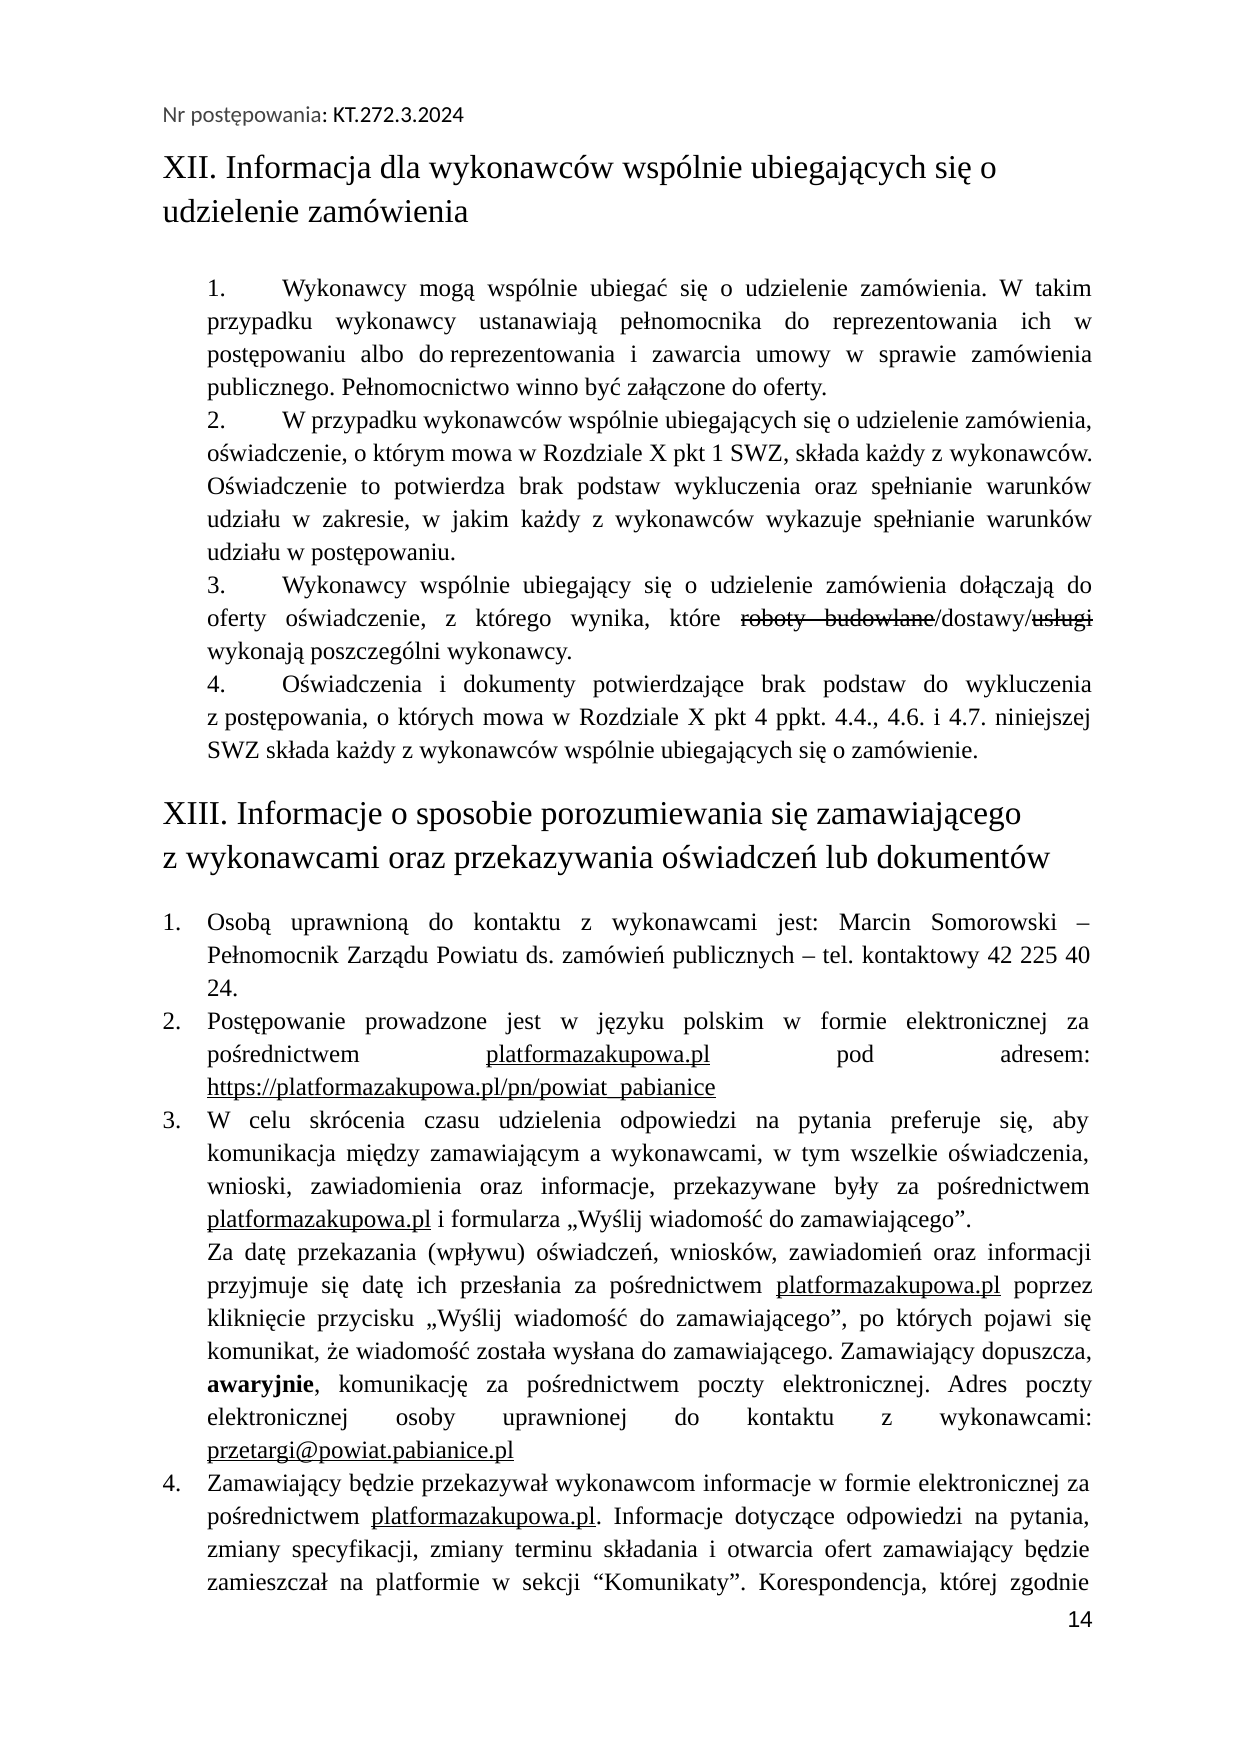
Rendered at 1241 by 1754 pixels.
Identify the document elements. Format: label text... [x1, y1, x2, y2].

list W celu skrócenia czasu udzielenia odpowiedzi na pytania preferuje się, aby komunikacja między zamawiającym a wykonawcami, w tym wszelkie oświadczenia, wnioski, zawiadomienia oraz informacje, przekazywane były za pośrednictwem platformazakupowa.pl i formularza „Wyślij wiadomość do zamawiającego”. [162, 1105, 1090, 1233]
subtitle XIII. Informacje o sposobie porozumiewania się zamawiającego z wykonawcami oraz przekazywania oświadczeń lub dokumentów [162, 793, 1093, 876]
list Wykonawcy wspólnie ubiegający się o udzielenie zamówienia dołączają do oferty oświadczenie, z którego wynika, które roboty budowlane/dostawy/usługi wykonają poszczególni wykonawcy. [207, 570, 1093, 665]
list Zamawiający będzie przekazywał wykonawcom informacje w formie elektronicznej za pośrednictwem platformazakupowa.pl. Informacje dotyczące odpowiedzi na pytania, zmiany specyfikacji, zmiany terminu składania i otwarcia ofert zamawiający będzie zamieszczał na platformie w sekcji “Komunikaty”. Korespondencja, której zgodnie [162, 1468, 1090, 1596]
list W przypadku wykonawców wspólnie ubiegających się o udzielenie zamówienia, oświadczenie, o którym mowa w Rozdziale X pkt 1 SWZ, składa każdy z wykonawców. Oświadczenie to potwierdza brak podstaw wykluczenia oraz spełnianie warunków udziału w zakresie, w jakim każdy z wykonawców wykazuje spełnianie warunków udziału w postępowaniu. [207, 405, 1093, 566]
subtitle XII. Informacja dla wykonawców wspólnie ubiegających się o udzielenie zamówienia [162, 148, 1093, 230]
text Za datę przekazania (wpływu) oświadczeń, wniosków, zawiadomień oraz informacji przyjmuje się datę ich przesłania za pośrednictwem platformazakupowa.pl poprzez kliknięcie przycisku „Wyślij wiadomość do zamawiającego”, po których pojawi się komunikat, że wiadomość została wysłana do zamawiającego. Zamawiający dopuszcza, awaryjnie, komunikację za pośrednictwem poczty elektronicznej. Adres poczty elektronicznej osoby uprawnionej do kontaktu z wykonawcami: przetargi@powiat.pabianice.pl [207, 1237, 1093, 1464]
list Wykonawcy mogą wspólnie ubiegać się o udzielenie zamówienia. W takim przypadku wykonawcy ustanawiają pełnomocnika do reprezentowania ich w postępowaniu albo do reprezentowania i zawarcia umowy w sprawie zamówienia publicznego. Pełnomocnictwo winno być załączone do oferty. [207, 273, 1093, 401]
list Postępowanie prowadzone jest w języku polskim w formie elektronicznej za pośrednictwem platformazakupowa.pl pod adresem: https://platformazakupowa.pl/pn/powiat_pabianice [162, 1006, 1090, 1101]
list Osobą uprawnioną do kontaktu z wykonawcami jest: Marcin Somorowski – Pełnomocnik Zarządu Powiatu ds. zamówień publicznych – tel. kontaktowy 42 225 40 24. [162, 907, 1090, 1001]
list Oświadczenia i dokumenty potwierdzające brak podstaw do wykluczenia z postępowania, o których mowa w Rozdziale X pkt 4 ppkt. 4.4., 4.6. i 4.7. niniejszej SWZ składa każdy z wykonawców wspólnie ubiegających się o zamówienie. [207, 669, 1093, 764]
